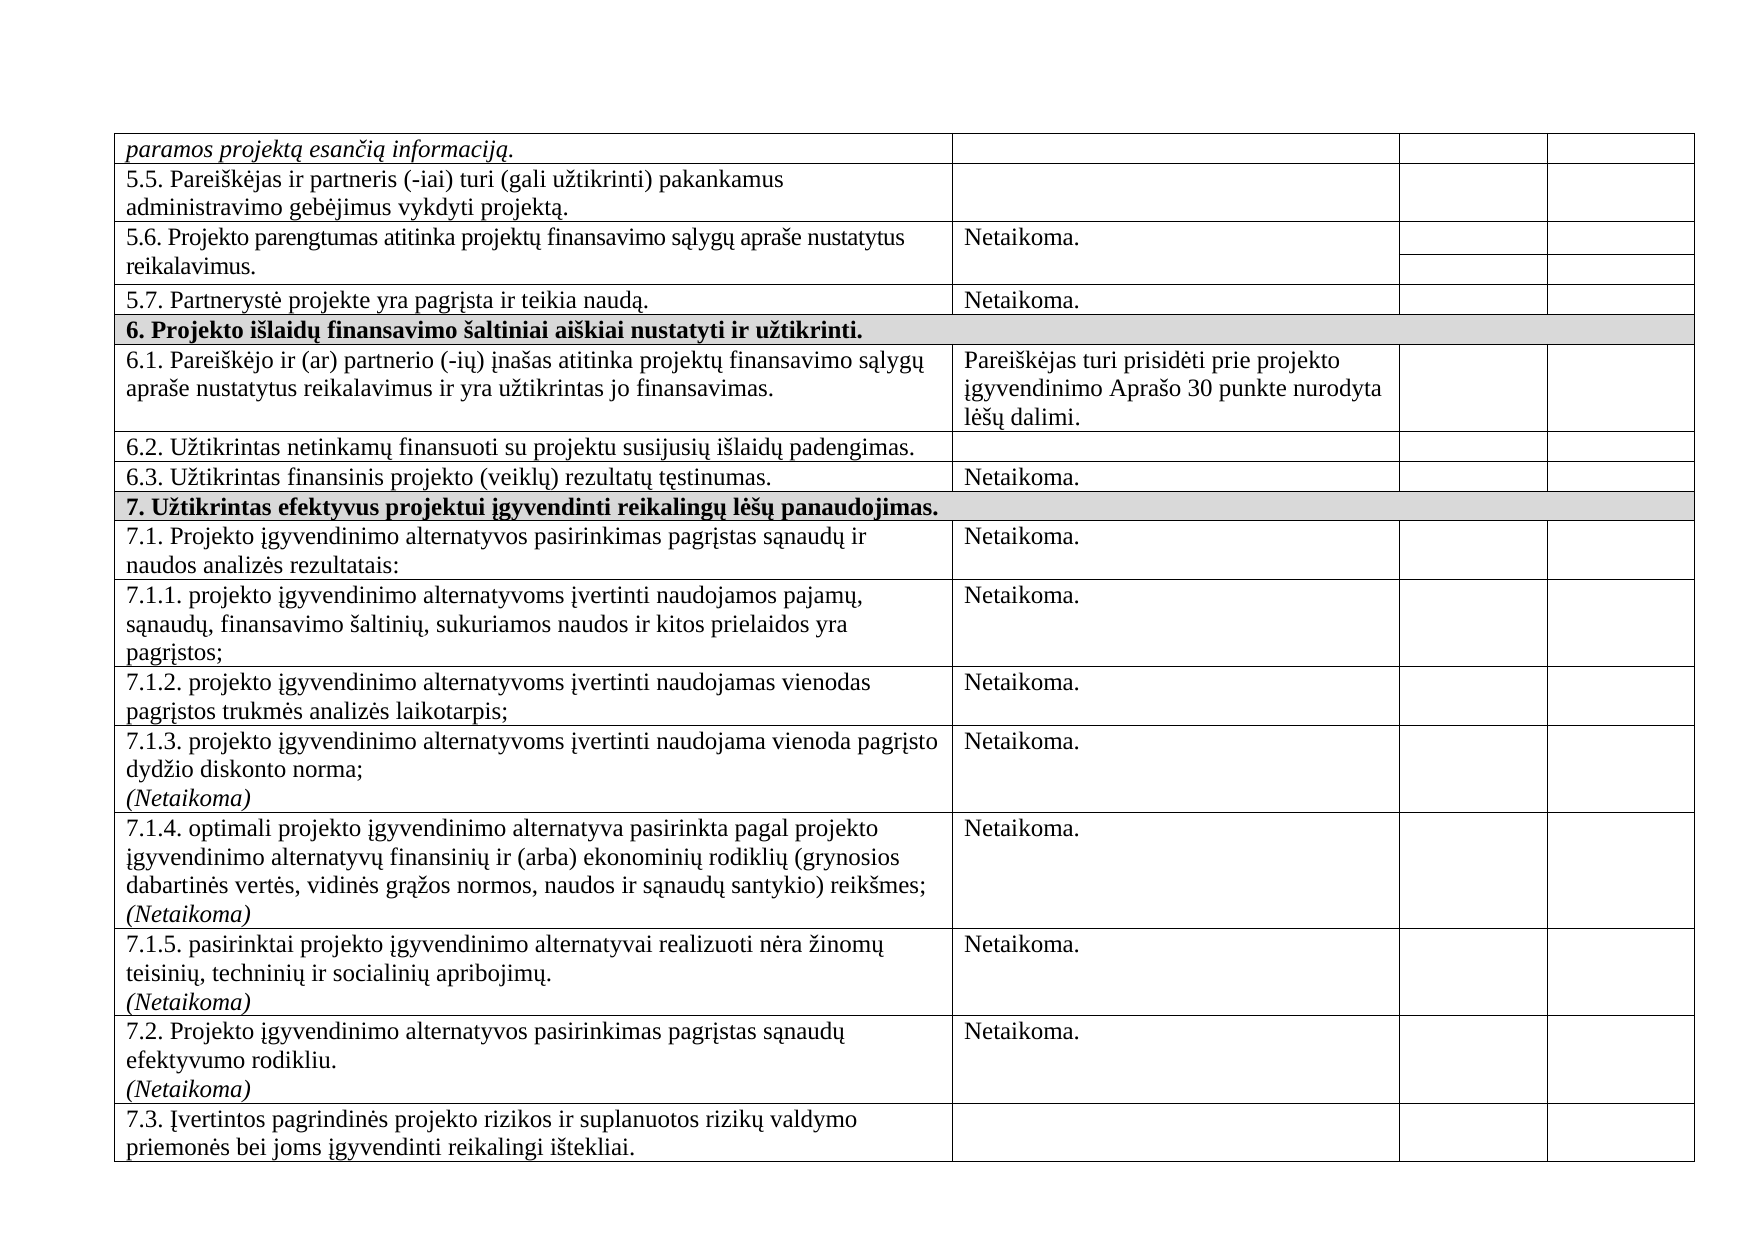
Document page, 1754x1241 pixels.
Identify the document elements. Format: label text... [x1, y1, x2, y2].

table_cell [1548, 285, 1694, 314]
table_cell Netaikoma. [953, 1016, 1399, 1103]
table_cell 6.1. Pareiškėjo ir (ar) partnerio (-ių) įnašas atitinka projektų finansavimo sąlygų apraše nustatytus reikalavimus ir yra užtikrintas jo finansavimas. [115, 345, 952, 431]
table_cell 6.2. Užtikrintas netinkamų finansuoti su projektu susijusių išlaidų padengimas. [115, 432, 952, 461]
table_cell [953, 432, 1399, 461]
table_cell 6.3. Užtikrintas finansinis projekto (veiklų) rezultatų tęstinumas. [115, 462, 952, 491]
table_cell Pareiškėjas turi prisidėti prie projekto įgyvendinimo Aprašo 30 punkte nurodyta lėšų dalimi. [953, 345, 1399, 431]
table_cell [1400, 345, 1547, 431]
table_cell Netaikoma. [953, 462, 1399, 491]
table_cell [1400, 164, 1547, 221]
table_cell [1548, 929, 1694, 1015]
table_cell Netaikoma. [953, 667, 1399, 725]
table_cell [1400, 462, 1547, 491]
table_cell 7.1.2. projekto įgyvendinimo alternatyvoms įvertinti naudojamas vienodas pagrįstos trukmės analizės laikotarpis; [115, 667, 952, 725]
table_cell 7.1. Projekto įgyvendinimo alternatyvos pasirinkimas pagrįstas sąnaudų ir naudos analizės rezultatais: [115, 521, 952, 579]
table_cell Netaikoma. [953, 929, 1399, 1015]
table_cell 6. Projekto išlaidų finansavimo šaltiniai aiškiai nustatyti ir užtikrinti. [115, 315, 1694, 344]
table_cell [1548, 580, 1694, 666]
table_cell 7.1.4. optimali projekto įgyvendinimo alternatyva pasirinkta pagal projekto įgyvendinimo alternatyvų finansinių ir (arba) ekonominių rodiklių (grynosios dabartinės vertės, vidinės grąžos normos, naudos ir sąnaudų santykio) reikšmes; (Netaikoma) [115, 813, 952, 928]
table_cell [1400, 1016, 1547, 1103]
table_cell 7.2. Projekto įgyvendinimo alternatyvos pasirinkimas pagrįstas sąnaudų efektyvumo rodikliu. (Netaikoma) [115, 1016, 952, 1103]
table_cell [1400, 929, 1547, 1015]
table_cell [1548, 222, 1694, 254]
table_cell Netaikoma. [953, 580, 1399, 666]
table_cell 5.5. Pareiškėjas ir partneris (-iai) turi (gali užtikrinti) pakankamus administravimo gebėjimus vykdyti projektą. [115, 164, 952, 221]
table_cell 7.1.3. projekto įgyvendinimo alternatyvoms įvertinti naudojama vienoda pagrįsto dydžio diskonto norma; (Netaikoma) [115, 726, 952, 812]
table_cell [953, 1104, 1399, 1161]
table_cell [1400, 521, 1547, 579]
table_cell [1400, 285, 1547, 314]
table_cell [1548, 134, 1694, 163]
table_cell 7.1.1. projekto įgyvendinimo alternatyvoms įvertinti naudojamos pajamų, sąnaudų, finansavimo šaltinių, sukuriamos naudos ir kitos prielaidos yra pagrįstos; [115, 580, 952, 666]
table_cell [1548, 667, 1694, 725]
table_cell [1400, 432, 1547, 461]
table_cell [1548, 345, 1694, 431]
table_cell 7. Užtikrintas efektyvus projektui įgyvendinti reikalingų lėšų panaudojimas. [115, 492, 1694, 520]
table_cell 5.7. Partnerystė projekte yra pagrįsta ir teikia naudą. [115, 285, 952, 314]
table_cell [1548, 255, 1694, 284]
table_cell [1400, 255, 1547, 284]
table_cell paramos projektą esančią informaciją. [115, 134, 952, 163]
table_cell Netaikoma. [953, 726, 1399, 812]
table_cell Netaikoma. [953, 222, 1399, 284]
table_cell 5.6. Projekto parengtumas atitinka projektų finansavimo sąlygų apraše nustatytus reikalavimus. [115, 222, 952, 284]
table_cell 7.3. Įvertintos pagrindinės projekto rizikos ir suplanuotos rizikų valdymo priemonės bei joms įgyvendinti reikalingi ištekliai. [115, 1104, 952, 1161]
table_cell Netaikoma. [953, 813, 1399, 928]
table_cell [1548, 462, 1694, 491]
table_cell [1400, 726, 1547, 812]
table_cell Netaikoma. [953, 521, 1399, 579]
table_cell [1548, 432, 1694, 461]
table_cell [953, 134, 1399, 163]
table_cell [1400, 813, 1547, 928]
table_cell [1400, 1104, 1547, 1161]
table_cell [1400, 134, 1547, 163]
table_cell 7.1.5. pasirinktai projekto įgyvendinimo alternatyvai realizuoti nėra žinomų teisinių, techninių ir socialinių apribojimų. (Netaikoma) [115, 929, 952, 1015]
table_cell [1548, 521, 1694, 579]
table_cell [953, 164, 1399, 221]
table_cell [1548, 1016, 1694, 1103]
table_cell [1548, 164, 1694, 221]
table_cell [1400, 667, 1547, 725]
table_cell [1548, 1104, 1694, 1161]
table_cell [1548, 726, 1694, 812]
table_cell [1548, 813, 1694, 928]
table_cell [1400, 222, 1547, 254]
table_cell [1400, 580, 1547, 666]
table_cell Netaikoma. [953, 285, 1399, 314]
